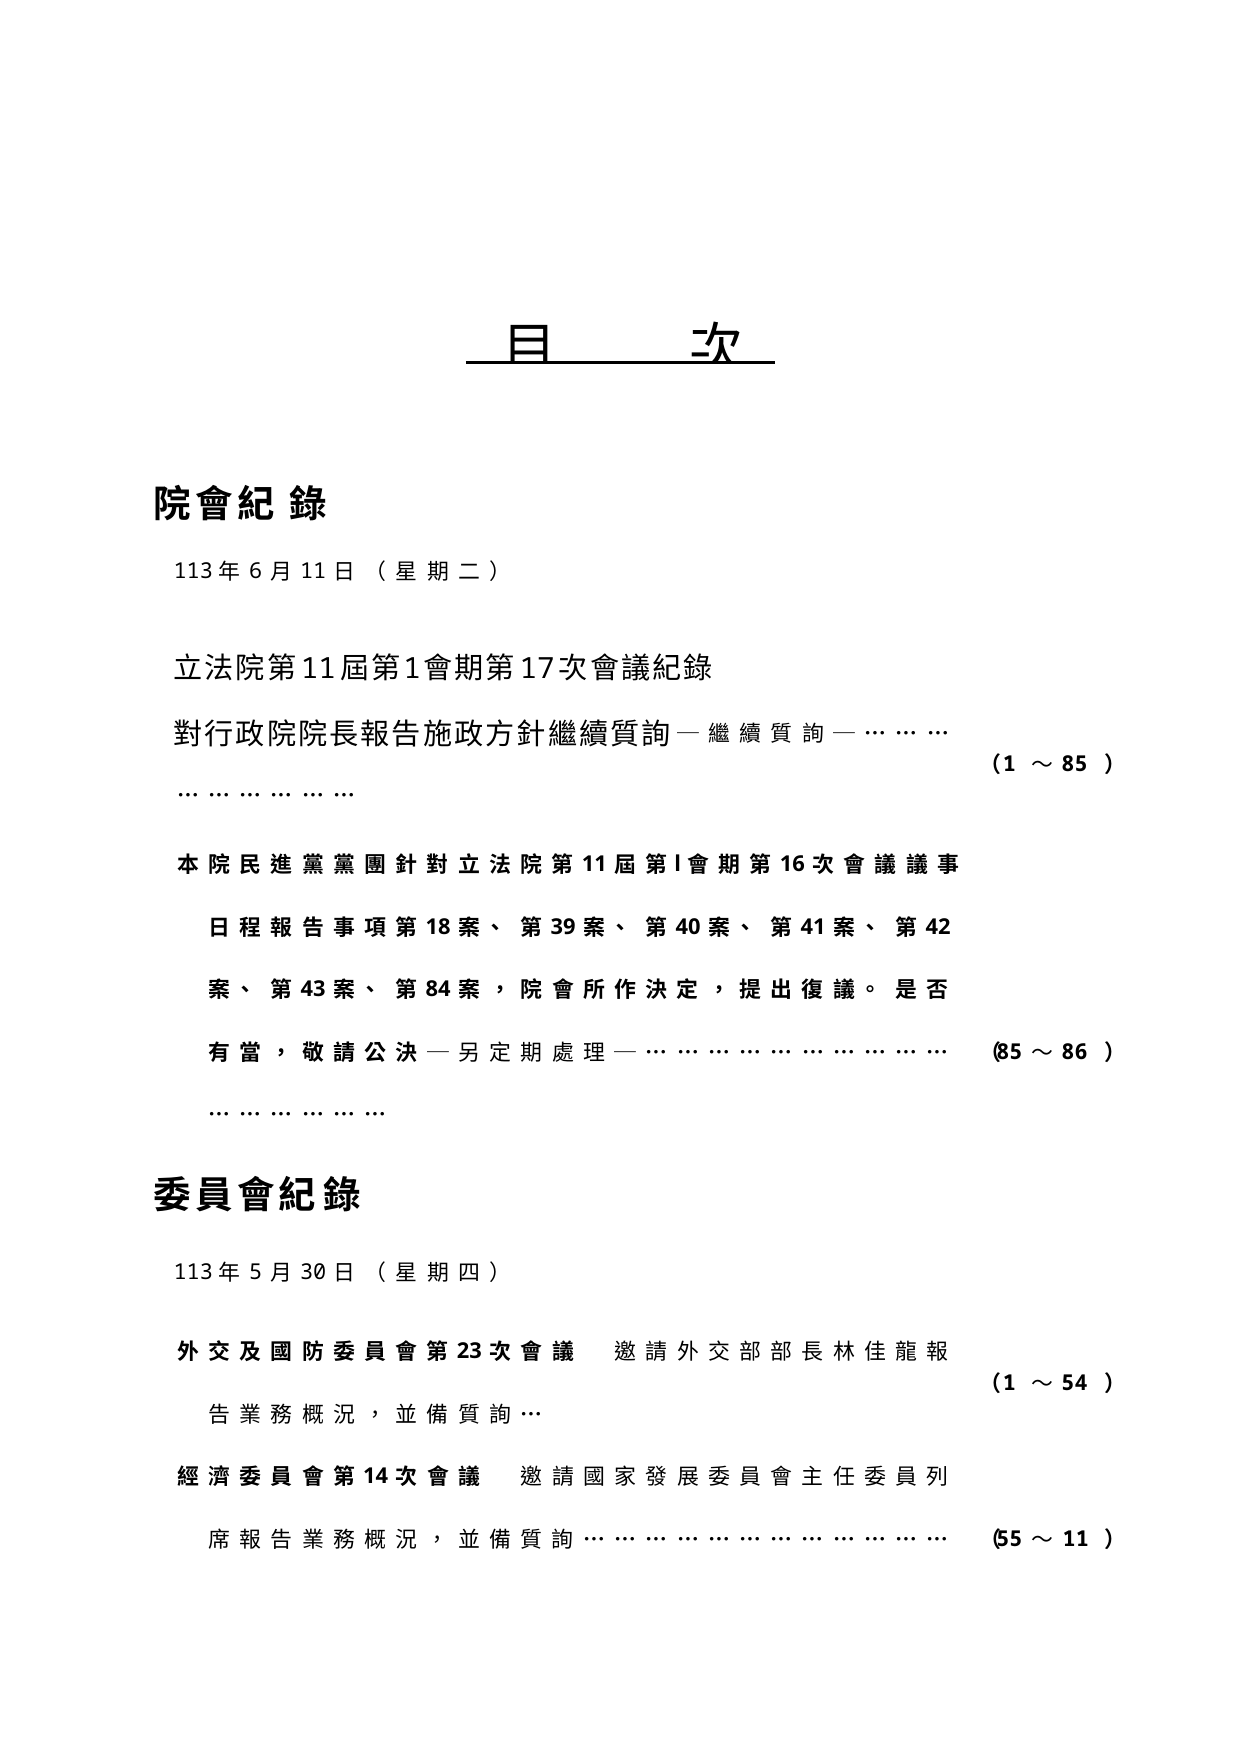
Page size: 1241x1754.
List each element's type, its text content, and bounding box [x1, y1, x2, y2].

table_cell 外交及國防委員會第23次會議 邀請外交部部長林佳龍報告業務概況，並備質詢… [150, 1319, 967, 1444]
table_cell 11 [1053, 1444, 1091, 1569]
table_cell 1 [986, 1319, 1023, 1444]
table_cell 本院民進黨黨團針對立法院第11屆第l會期第16次會議議事日程報告事項第18案、第39案、第40案、第41案、第42案、第43案、第84案，院會所作決定，提出復議。是否有當，敬請公決─另定期處理─………………………………………… [150, 832, 967, 1144]
table_cell （ [967, 1319, 986, 1444]
table_cell [1023, 618, 1053, 694]
table_cell ） [1091, 694, 1108, 832]
table_cell [1053, 618, 1091, 694]
table_cell ～ [1023, 1444, 1053, 1569]
table_cell 85 [986, 832, 1023, 1144]
table_cell [967, 618, 986, 694]
table_cell ～ [1023, 832, 1053, 1144]
table_cell 委員會紀錄 113年5月30日（星期四） [150, 1144, 1108, 1319]
table_cell （ [967, 1444, 986, 1569]
table_cell 對行政院院長報告施政方針繼續質詢─繼續質詢─……………………… [150, 694, 967, 832]
table_header 院會紀錄 113年6月11日（星期二） [150, 443, 1108, 618]
table_header 目 次 [466, 281, 774, 361]
table_cell 55 [986, 1444, 1023, 1569]
table_cell 1 [986, 694, 1023, 832]
table_cell （ [967, 694, 986, 832]
table_cell 54 [1053, 1319, 1091, 1444]
table_cell ） [1091, 1444, 1108, 1569]
table_cell 85 [1053, 694, 1091, 832]
table_cell ～ [1023, 694, 1053, 832]
table_cell [986, 618, 1023, 694]
table_cell [1091, 618, 1108, 694]
table_cell 86 [1053, 832, 1091, 1144]
table_cell ） [1091, 1319, 1108, 1444]
table_cell 經濟委員會第14次會議 邀請國家發展委員會主任委員列席報告業務概況，並備質詢……………………………… [150, 1444, 967, 1569]
table_cell ） [1091, 832, 1108, 1144]
table_cell ～ [1023, 1319, 1053, 1444]
table_cell （ [967, 832, 986, 1144]
table_cell 立法院第11屆第1會期第17次會議紀錄 [150, 618, 967, 694]
